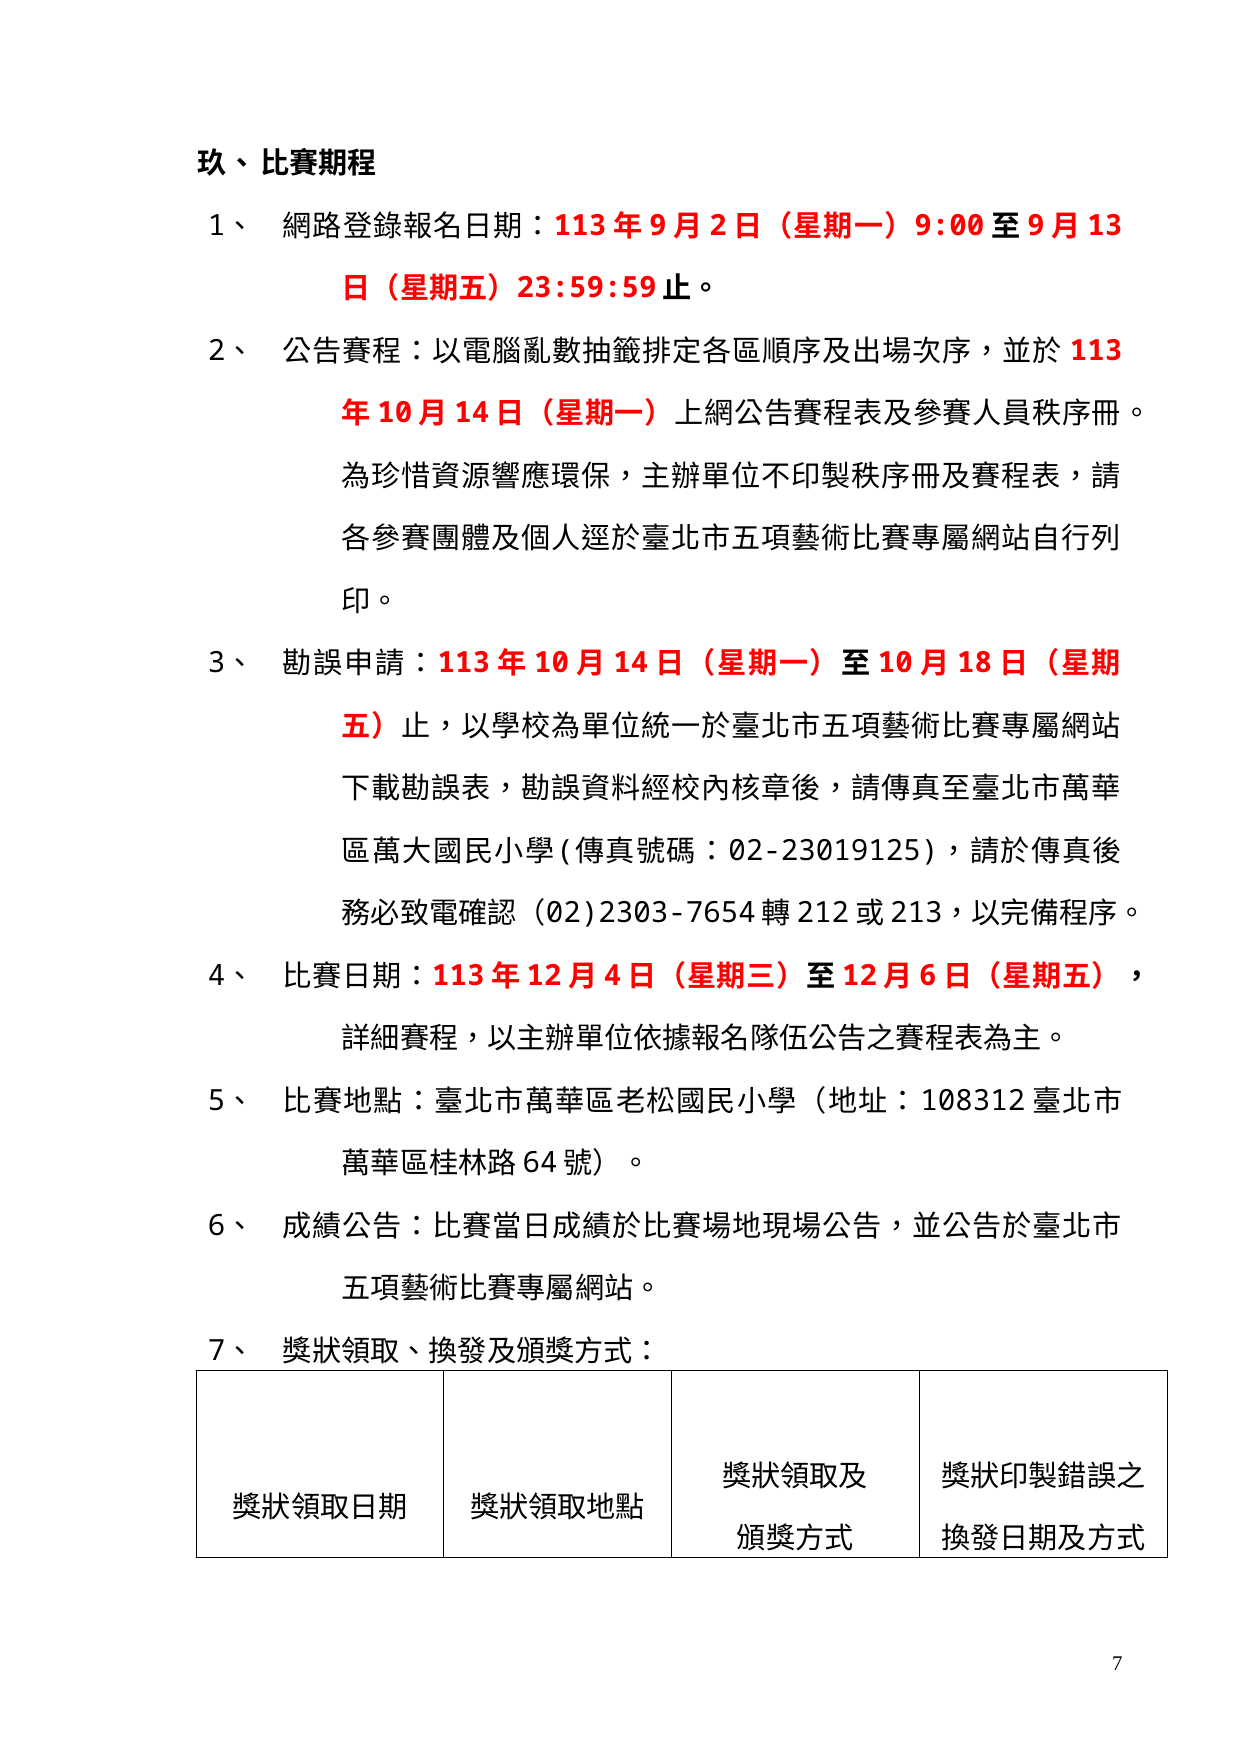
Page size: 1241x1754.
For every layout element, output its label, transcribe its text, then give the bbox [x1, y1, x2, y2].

table_header 獎狀印製錯誤之 換發日期及方式 [920, 1371, 1167, 1557]
list 公告賽程：以電腦亂數抽籤排定各區順序及出場次序，並於113年10月14日（星期一）上網公告賽程表及參賽人員秩序冊。為珍惜資源響應環保，主辦單位不印製秩序冊及賽程表，請各參賽團體及個人逕於臺北市五項藝術比賽專屬網站自行列印。 [208, 307, 1122, 619]
list 比賽期程 [198, 119, 1122, 182]
table_header 獎狀領取及 頒獎方式 [672, 1371, 919, 1557]
list 勘誤申請：113年10月14日（星期一）至10月18日（星期五）止，以學校為單位統一於臺北市五項藝術比賽專屬網站下載勘誤表，勘誤資料經校內核章後，請傳真至臺北市萬華區萬大國民小學(傳真號碼：02-23019125)，請於傳真後務必致電確認（02)2303-7654轉212或213，以完備程序。 [208, 619, 1122, 932]
list 網路登錄報名日期：113年9月2日（星期一）9:00至9月13日（星期五）23:59:59止。 [208, 182, 1122, 307]
list 成績公告：比賽當日成績於比賽場地現場公告，並公告於臺北市五項藝術比賽專屬網站。 [208, 1182, 1122, 1307]
table_header 獎狀領取日期 [197, 1371, 443, 1557]
table_header 獎狀領取地點 [444, 1371, 671, 1557]
list 比賽地點：臺北市萬華區老松國民小學（地址：108312臺北市萬華區桂林路64號）。 [208, 1057, 1122, 1182]
list 獎狀領取、換發及頒獎方式： [208, 1307, 1122, 1369]
list 比賽日期：113年12月4日（星期三）至12月6日（星期五），詳細賽程，以主辦單位依據報名隊伍公告之賽程表為主。 [208, 932, 1122, 1057]
